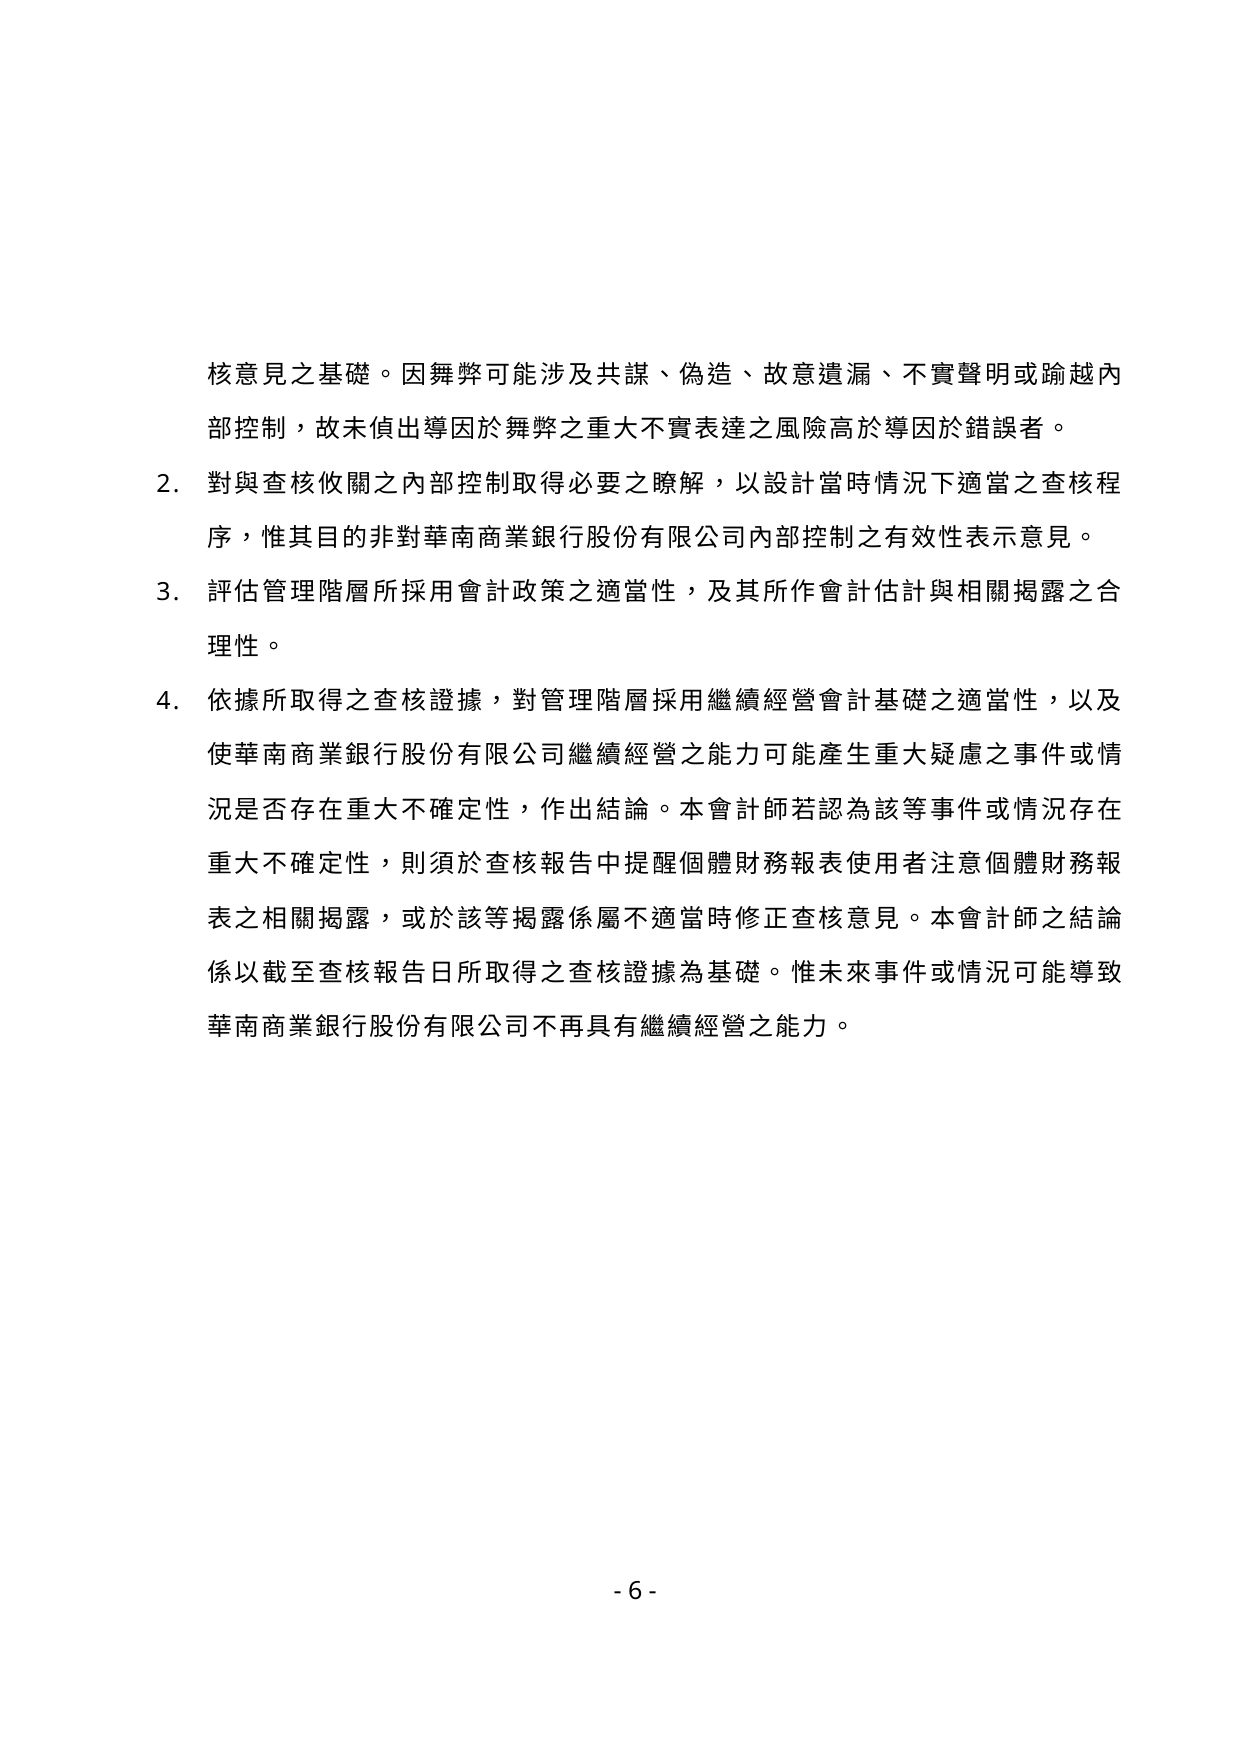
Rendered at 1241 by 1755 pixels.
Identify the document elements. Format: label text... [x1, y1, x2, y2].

text 2. 對與查核攸關之內部控制取得必要之瞭解，以設計當時情況下適當之查核程序，惟其目的非對華南商業銀行股份有限公司內部控制之有效性表示意見。 [148, 463, 1122, 554]
text 核意見之基礎。因舞弊可能涉及共謀、偽造、故意遺漏、不實聲明或踰越內部控制，故未偵出導因於舞弊之重大不實表達之風險高於導因於錯誤者。 [148, 354, 1122, 445]
text 4. 依據所取得之查核證據，對管理階層採用繼續經營會計基礎之適當性，以及使華南商業銀行股份有限公司繼續經營之能力可能產生重大疑慮之事件或情況是否存在重大不確定性，作出結論。本會計師若認為該等事件或情況存在重大不確定性，則須於查核報告中提醒個體財務報表使用者注意個體財務報表之相關揭露，或於該等揭露係屬不適當時修正查核意見。本會計師之結論係以截至查核報告日所取得之查核證據為基礎。惟未來事件或情況可能導致華南商業銀行股份有限公司不再具有繼續經營之能力。 [148, 681, 1122, 1043]
text 3. 評估管理階層所採用會計政策之適當性，及其所作會計估計與相關揭露之合理性。 [148, 572, 1122, 662]
